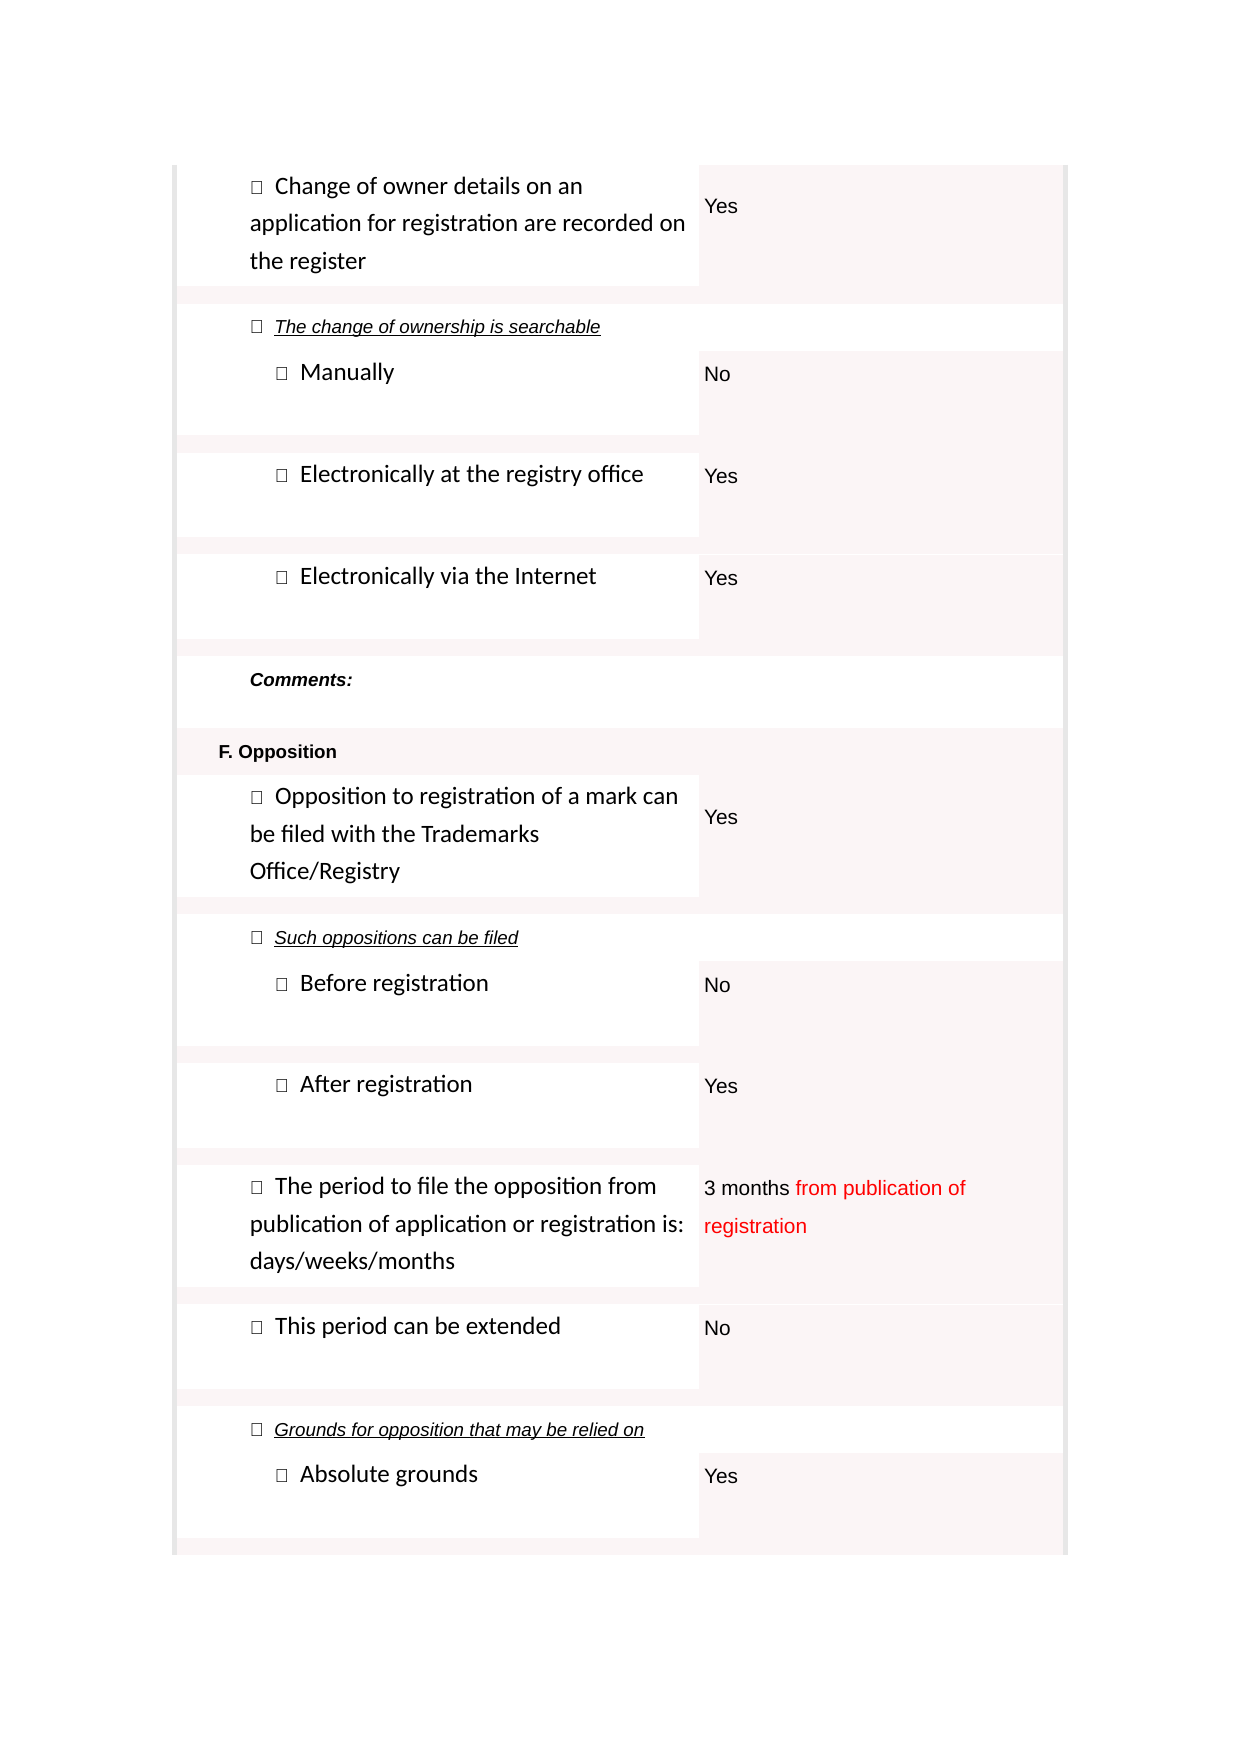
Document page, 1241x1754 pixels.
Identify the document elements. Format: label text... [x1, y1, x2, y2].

table_cell  The change of ownership is searchable [177, 304, 1063, 351]
table_header [1020, 355, 1050, 393]
table_cell [177, 1287, 279, 1304]
table_header Yes [704, 1458, 1020, 1495]
table_cell [699, 775, 1063, 897]
table_cell [699, 453, 1063, 537]
table_cell  Opposition to registration of a mark can be filed with the Trademarks Office/Registry [177, 775, 699, 897]
table_header Yes [704, 799, 1020, 836]
table_cell [699, 1453, 1063, 1538]
table_cell [699, 555, 1063, 639]
table_cell Comments: [177, 656, 1063, 728]
table_header [1020, 188, 1050, 225]
table_header [279, 1287, 1063, 1304]
table_header Yes [704, 188, 1020, 225]
table_header Yes [704, 559, 1020, 597]
table_cell  Change of owner details on an application for registration are recorded on the register [177, 165, 699, 286]
table_header [279, 1538, 1063, 1555]
table_header [279, 897, 1063, 914]
table_cell  Absolute grounds [177, 1453, 699, 1538]
table_header [1020, 966, 1050, 1003]
table_cell [177, 435, 279, 453]
table_cell  The period to file the opposition from publication of application or registration is: days/weeks/months [177, 1165, 699, 1287]
table_header No [704, 1309, 1020, 1347]
table_cell [177, 1148, 279, 1165]
table_cell [177, 1538, 279, 1555]
table_cell [699, 351, 1063, 435]
table_header [1020, 799, 1050, 836]
table_header [1020, 1458, 1050, 1495]
table_header 3 months from publication of registration [704, 1170, 1020, 1245]
table_cell [177, 639, 279, 656]
table_cell  Electronically at the registry office [177, 453, 699, 537]
table_cell [177, 1389, 279, 1406]
table_header [1020, 1309, 1050, 1347]
table_cell  This period can be extended [177, 1305, 699, 1389]
table_header [279, 639, 1063, 656]
table_header [1020, 1170, 1050, 1245]
table_cell [177, 1046, 279, 1063]
table_cell [699, 1305, 1063, 1389]
table_cell F. Opposition [177, 728, 1063, 775]
table_header [279, 1148, 1063, 1165]
table_cell  Such oppositions can be filed [177, 915, 1063, 961]
table_cell  Grounds for opposition that may be relied on [177, 1406, 1063, 1453]
table_cell [699, 165, 1063, 286]
table_cell  Before registration [177, 961, 699, 1046]
table_header [1020, 1068, 1050, 1105]
table_header [1020, 559, 1050, 597]
table_header [279, 1389, 1063, 1406]
table_cell [699, 1165, 1063, 1287]
table_cell [177, 537, 279, 554]
table_cell [177, 897, 279, 914]
table_cell [177, 286, 279, 304]
table_header [1020, 457, 1050, 495]
table_header [279, 537, 1063, 554]
table_header No [704, 355, 1020, 393]
table_cell [699, 961, 1063, 1046]
table_header Yes [704, 1068, 1020, 1105]
table_cell  Electronically via the Internet [177, 555, 699, 639]
table_header Yes [704, 457, 1020, 495]
table_header [279, 1046, 1063, 1063]
table_cell  After registration [177, 1063, 699, 1148]
table_cell [699, 1063, 1063, 1148]
table_header [279, 286, 1063, 304]
table_header [279, 435, 1063, 453]
table_header No [704, 966, 1020, 1003]
table_cell  Manually [177, 351, 699, 435]
